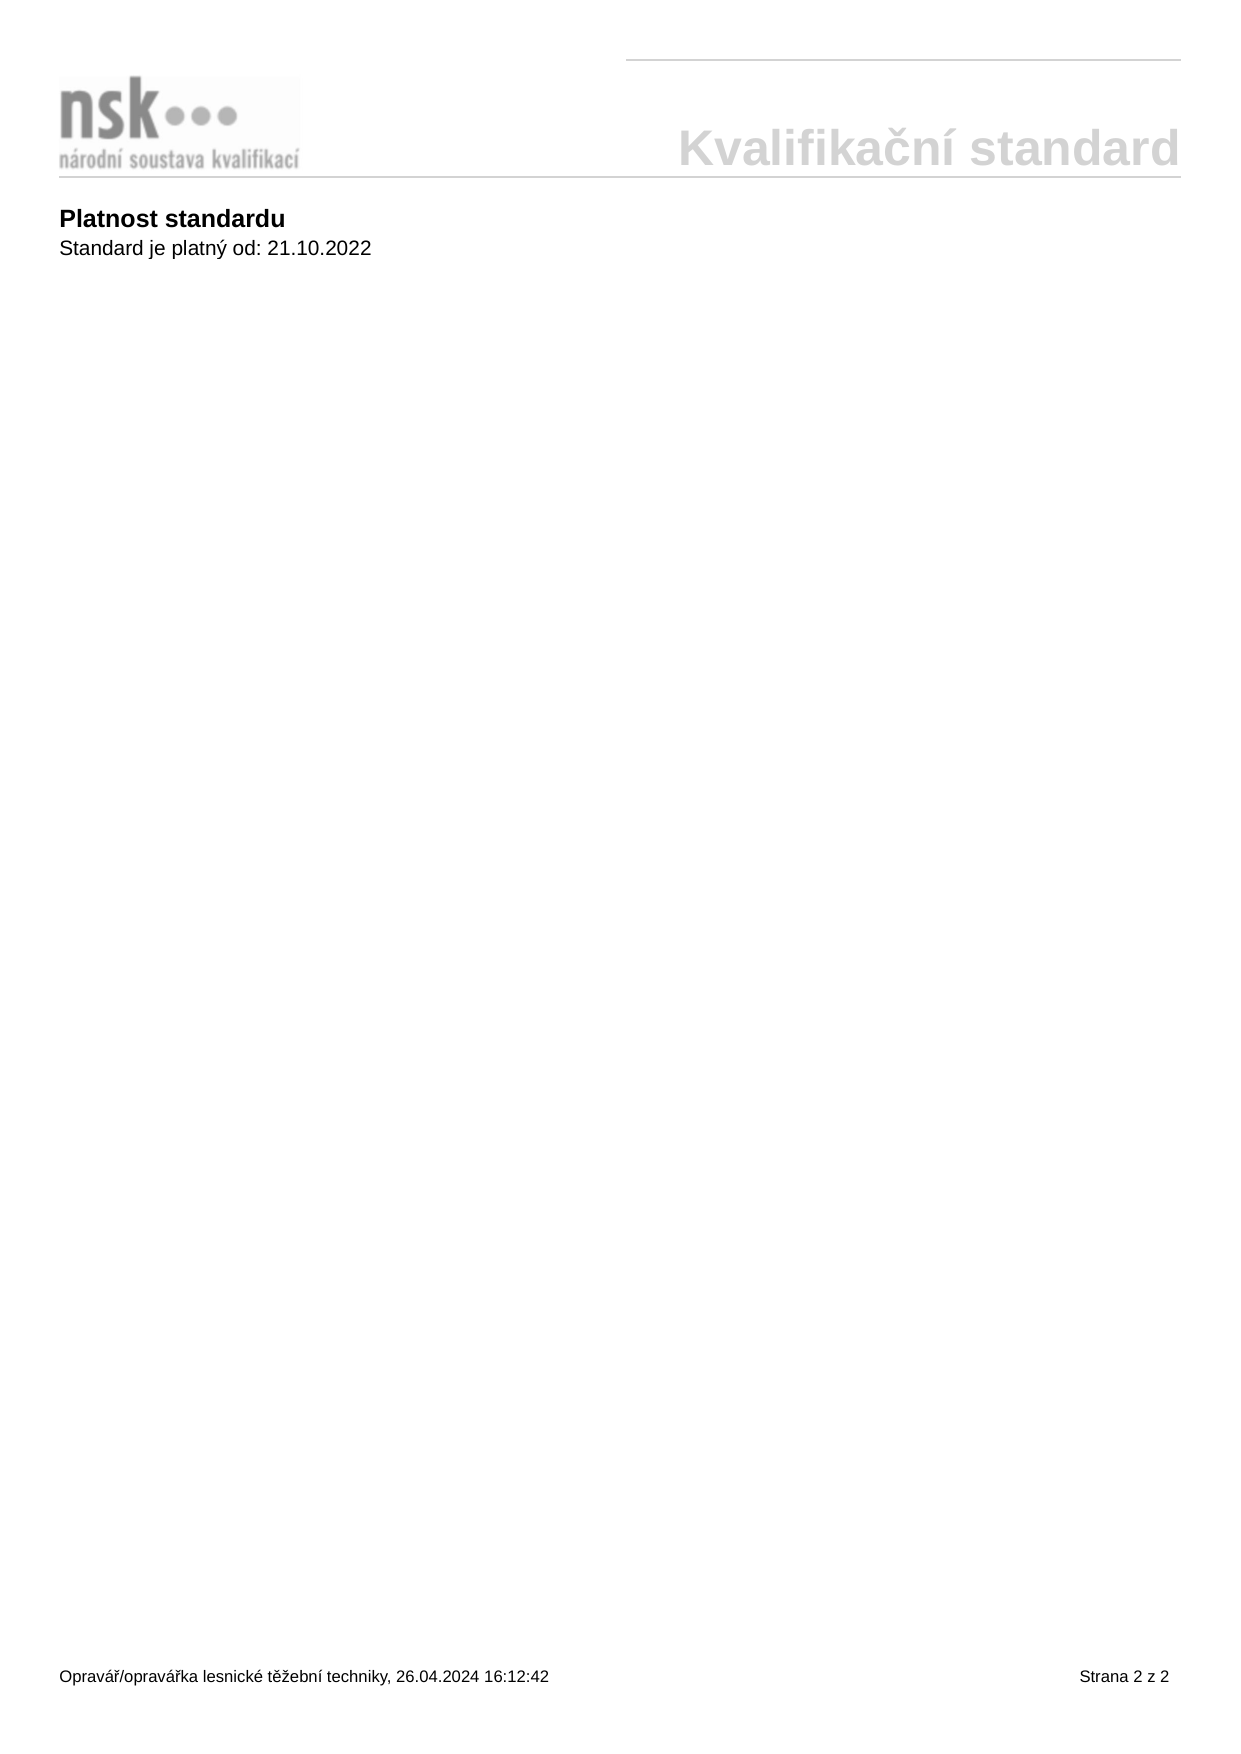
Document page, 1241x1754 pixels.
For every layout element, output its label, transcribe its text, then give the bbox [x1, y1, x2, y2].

table_cell [1093, 194, 1169, 200]
table_cell Kvalifikační standard [626, 61, 1181, 176]
table_cell [862, 194, 1093, 200]
table_cell [862, 1159, 1093, 1409]
table_cell [1093, 559, 1169, 859]
table_cell [626, 1159, 862, 1409]
table_cell [620, 1159, 626, 1409]
table_cell [626, 259, 862, 559]
table_cell [59, 1409, 483, 1658]
table_cell [621, 59, 626, 170]
table_cell [620, 1409, 626, 1658]
table_cell [59, 178, 1181, 194]
table_cell [484, 1409, 620, 1658]
table_cell [59, 859, 483, 1159]
table_cell [1093, 1409, 1169, 1658]
table_cell [1169, 559, 1181, 859]
table_cell [1169, 1409, 1181, 1658]
table_cell [620, 859, 626, 1159]
table_cell [626, 194, 862, 200]
table_cell [1169, 1658, 1181, 1694]
table_cell Standard je platný od: 21.10.2022 [59, 236, 1181, 259]
table_cell [1169, 859, 1181, 1159]
table_cell [59, 259, 483, 559]
table_cell [1169, 1159, 1181, 1409]
table_cell [1093, 859, 1169, 1159]
table_cell [1169, 194, 1181, 200]
table_cell [1093, 259, 1169, 559]
table_cell [862, 259, 1093, 559]
table_cell [484, 559, 620, 859]
table_cell [59, 171, 483, 176]
table_cell [484, 259, 620, 559]
table_cell [626, 859, 862, 1159]
table_cell [484, 171, 620, 176]
table_cell [626, 1409, 862, 1658]
table_cell [484, 1159, 620, 1409]
table_cell Strana 2 z 2 [862, 1658, 1169, 1694]
table_cell [626, 559, 862, 859]
table_cell Opravář/opravářka lesnické těžební techniky, 26.04.2024 16:12:42 [59, 1658, 862, 1694]
table_cell [862, 559, 1093, 859]
table_cell [1093, 1159, 1169, 1409]
table_cell [59, 1159, 483, 1409]
table_cell [1169, 259, 1181, 559]
table_cell [59, 194, 483, 200]
picture [58, 59, 621, 171]
table_cell [484, 194, 620, 200]
table_cell [862, 1409, 1093, 1658]
table_cell [620, 259, 626, 559]
table_cell [59, 559, 483, 859]
table_cell Platnost standardu [59, 200, 1181, 236]
table_cell [484, 859, 620, 1159]
table_cell [620, 559, 626, 859]
table_cell [862, 859, 1093, 1159]
